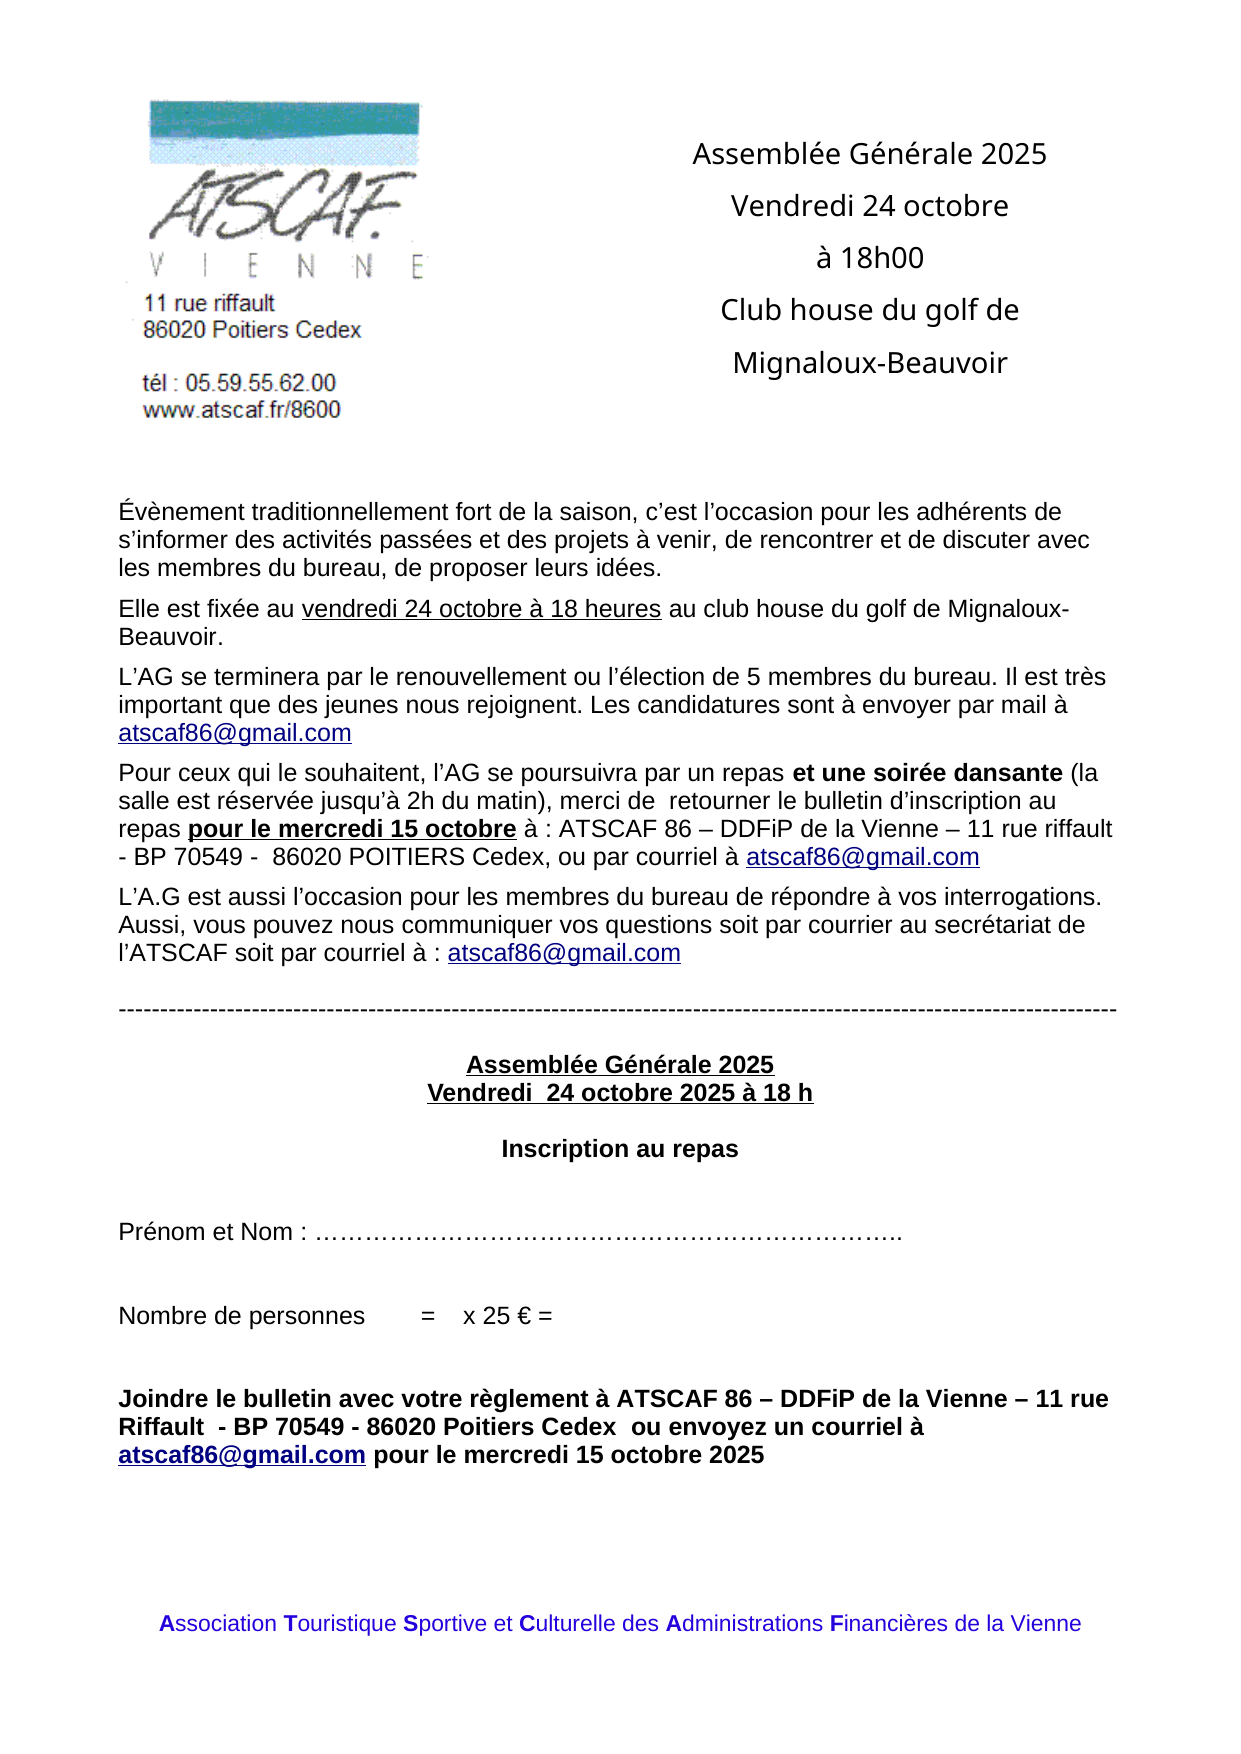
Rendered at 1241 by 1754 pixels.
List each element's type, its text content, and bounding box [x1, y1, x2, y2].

table_header [118, 87, 618, 470]
text Pour ceux qui le souhaitent, l’AG se poursuivra par un repas et une soirée dansante (la salle est réservée jusqu’à 2h du matin), merci de retourner le bulletin d’inscription au repas pour le mercredi 15 octobre à : ATSCAF 86 – DDFiP de la Vienne – 11 rue riffault - BP 70549 - 86020 POITIERS Cedex, ou par courriel à atscaf86@gmail.com [118, 759, 1122, 871]
text L’A.G est aussi l’occasion pour les membres du bureau de répondre à vos interrogations. Aussi, vous pouvez nous communiquer vos questions soit par courrier au secrétariat de l’ATSCAF soit par courriel à : atscaf86@gmail.com [118, 883, 1122, 967]
text Joindre le bulletin avec votre règlement à ATSCAF 86 – DDFiP de la Vienne – 11 rue Riffault - BP 70549 - 86020 Poitiers Cedex ou envoyez un courriel à atscaf86@gmail.com pour le mercredi 15 octobre 2025 [118, 1385, 1122, 1469]
picture [123, 92, 465, 465]
text Évènement traditionnellement fort de la saison, c’est l’occasion pour les adhérents de s’informer des activités passées et des projets à venir, de rencontrer et de discuter avec les membres du bureau, de proposer leurs idées. [118, 498, 1122, 582]
text ------------------------------------------------------------------------------------------------------------------------ [118, 995, 1122, 1023]
subtitle Vendredi 24 octobre 2025 à 18 h [118, 1079, 1122, 1107]
text Elle est fixée au vendredi 24 octobre à 18 heures au club house du golf de Mignaloux-Beauvoir. [118, 594, 1122, 650]
text L’AG se terminera par le renouvellement ou l’élection de 5 membres du bureau. Il est très important que des jeunes nous rejoignent. Les candidatures sont à envoyer par mail à atscaf86@gmail.com [118, 663, 1122, 747]
subtitle Nombre de personnes = x 25 € = [118, 1302, 1122, 1329]
text Prénom et Nom : …………………………………………………………….. [118, 1218, 1122, 1246]
table_header Assemblée Générale 2025 Vendredi 24 octobre à 18h00 Club house du golf de Mignaloux-Beauvoir [618, 87, 1122, 470]
subtitle Assemblée Générale 2025 [118, 1051, 1122, 1079]
text Inscription au repas [118, 1134, 1122, 1162]
